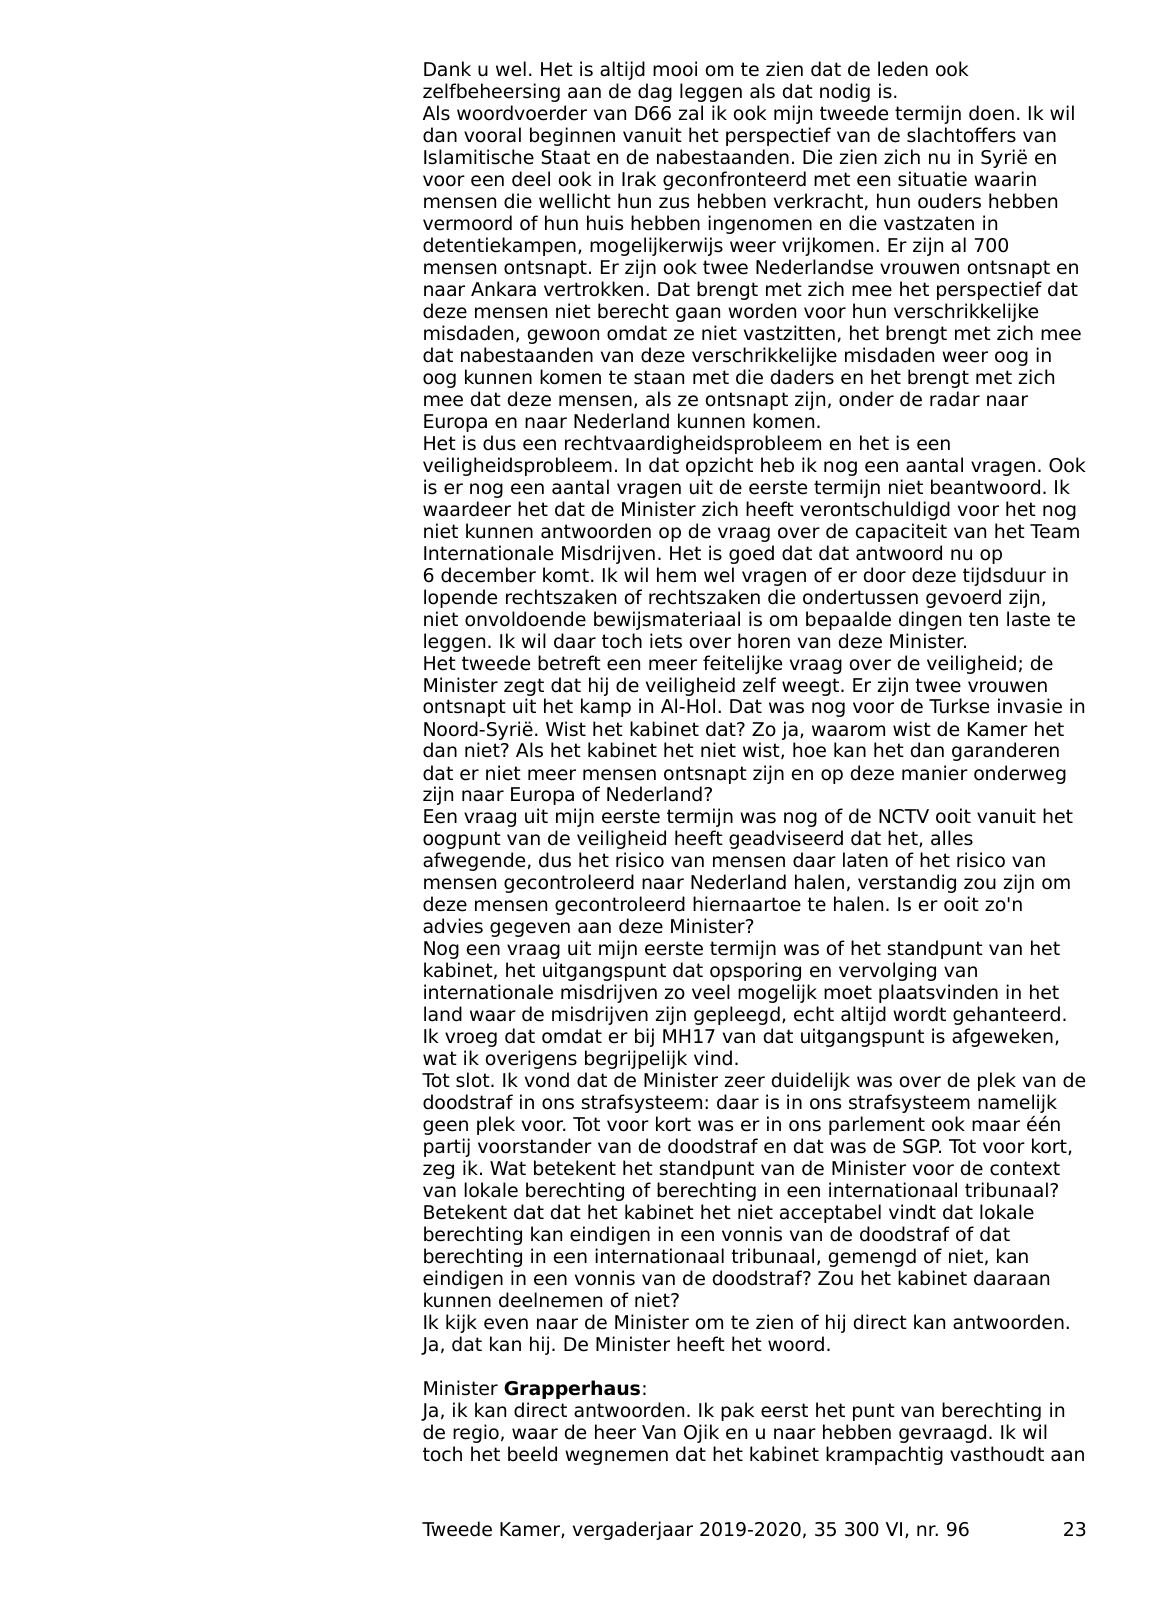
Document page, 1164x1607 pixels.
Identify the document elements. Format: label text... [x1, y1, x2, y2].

text Als woordvoerder van D66 zal ik ook mijn tweede termijn doen. Ik wil dan vooral beginnen vanuit het perspectief van de slachtoffers van Islamitische Staat en de nabestaanden. Die zien zich nu in Syrië en voor een deel ook in Irak geconfronteerd met een situatie waarin mensen die wellicht hun zus hebben verkracht, hun ouders hebben vermoord of hun huis hebben ingenomen en die vastzaten in detentiekampen, mogelijkerwijs weer vrijkomen. Er zijn al 700 mensen ontsnapt. Er zijn ook twee Nederlandse vrouwen ontsnapt en naar Ankara vertrokken. Dat brengt met zich mee het perspectief dat deze mensen niet berecht gaan worden voor hun verschrikkelijke misdaden, gewoon omdat ze niet vastzitten, het brengt met zich mee dat nabestaanden van deze verschrikkelijke misdaden weer oog in oog kunnen komen te staan met die daders en het brengt met zich mee dat deze mensen, als ze ontsnapt zijn, onder de radar naar Europa en naar Nederland kunnen komen. [422, 103, 1087, 433]
text Tot slot. Ik vond dat de Minister zeer duidelijk was over de plek van de doodstraf in ons strafsysteem: daar is in ons strafsysteem namelijk geen plek voor. Tot voor kort was er in ons parlement ook maar één partij voorstander van de doodstraf en dat was de SGP. Tot voor kort, zeg ik. Wat betekent het standpunt van de Minister voor de context van lokale berechting of berechting in een internationaal tribunaal? Betekent dat dat het kabinet het niet acceptabel vindt dat lokale berechting kan eindigen in een vonnis van de doodstraf of dat berechting in een internationaal tribunaal, gemengd of niet, kan eindigen in een vonnis van de doodstraf? Zou het kabinet daaraan kunnen deelnemen of niet? [422, 1070, 1087, 1312]
text Ik kijk even naar de Minister om te zien of hij direct kan antwoorden. Ja, dat kan hij. De Minister heeft het woord. [422, 1312, 1087, 1356]
text Het tweede betreft een meer feitelijke vraag over de veiligheid; de Minister zegt dat hij de veiligheid zelf weegt. Er zijn twee vrouwen ontsnapt uit het kamp in Al-Hol. Dat was nog voor de Turkse invasie in Noord-Syrië. Wist het kabinet dat? Zo ja, waarom wist de Kamer het dan niet? Als het kabinet het niet wist, hoe kan het dan garanderen dat er niet meer mensen ontsnapt zijn en op deze manier onderweg zijn naar Europa of Nederland? [422, 652, 1087, 806]
text Het is dus een rechtvaardigheidsprobleem en het is een veiligheidsprobleem. In dat opzicht heb ik nog een aantal vragen. Ook is er nog een aantal vragen uit de eerste termijn niet beantwoord. Ik waardeer het dat de Minister zich heeft verontschuldigd voor het nog niet kunnen antwoorden op de vraag over de capaciteit van het Team Internationale Misdrijven. Het is goed dat dat antwoord nu op 6 december komt. Ik wil hem wel vragen of er door deze tijdsduur in lopende rechtszaken of rechtszaken die ondertussen gevoerd zijn, niet onvoldoende bewijsmateriaal is om bepaalde dingen ten laste te leggen. Ik wil daar toch iets over horen van deze Minister. [422, 433, 1087, 652]
text Nog een vraag uit mijn eerste termijn was of het standpunt van het kabinet, het uitgangspunt dat opsporing en vervolging van internationale misdrijven zo veel mogelijk moet plaatsvinden in het land waar de misdrijven zijn gepleegd, echt altijd wordt gehanteerd. Ik vroeg dat omdat er bij MH17 van dat uitgangspunt is afgeweken, wat ik overigens begrijpelijk vind. [422, 938, 1087, 1070]
text Minister Grapperhaus: [422, 1378, 1087, 1400]
text Ja, ik kan direct antwoorden. Ik pak eerst het punt van berechting in de regio, waar de heer Van Ojik en u naar hebben gevraagd. Ik wil toch het beeld wegnemen dat het kabinet krampachtig vasthoudt aan [422, 1400, 1087, 1466]
text Een vraag uit mijn eerste termijn was nog of de NCTV ooit vanuit het oogpunt van de veiligheid heeft geadviseerd dat het, alles afwegende, dus het risico van mensen daar laten of het risico van mensen gecontroleerd naar Nederland halen, verstandig zou zijn om deze mensen gecontroleerd hiernaartoe te halen. Is er ooit zo'n advies gegeven aan deze Minister? [422, 806, 1087, 938]
text Dank u wel. Het is altijd mooi om te zien dat de leden ook zelfbeheersing aan de dag leggen als dat nodig is. [422, 59, 1087, 103]
